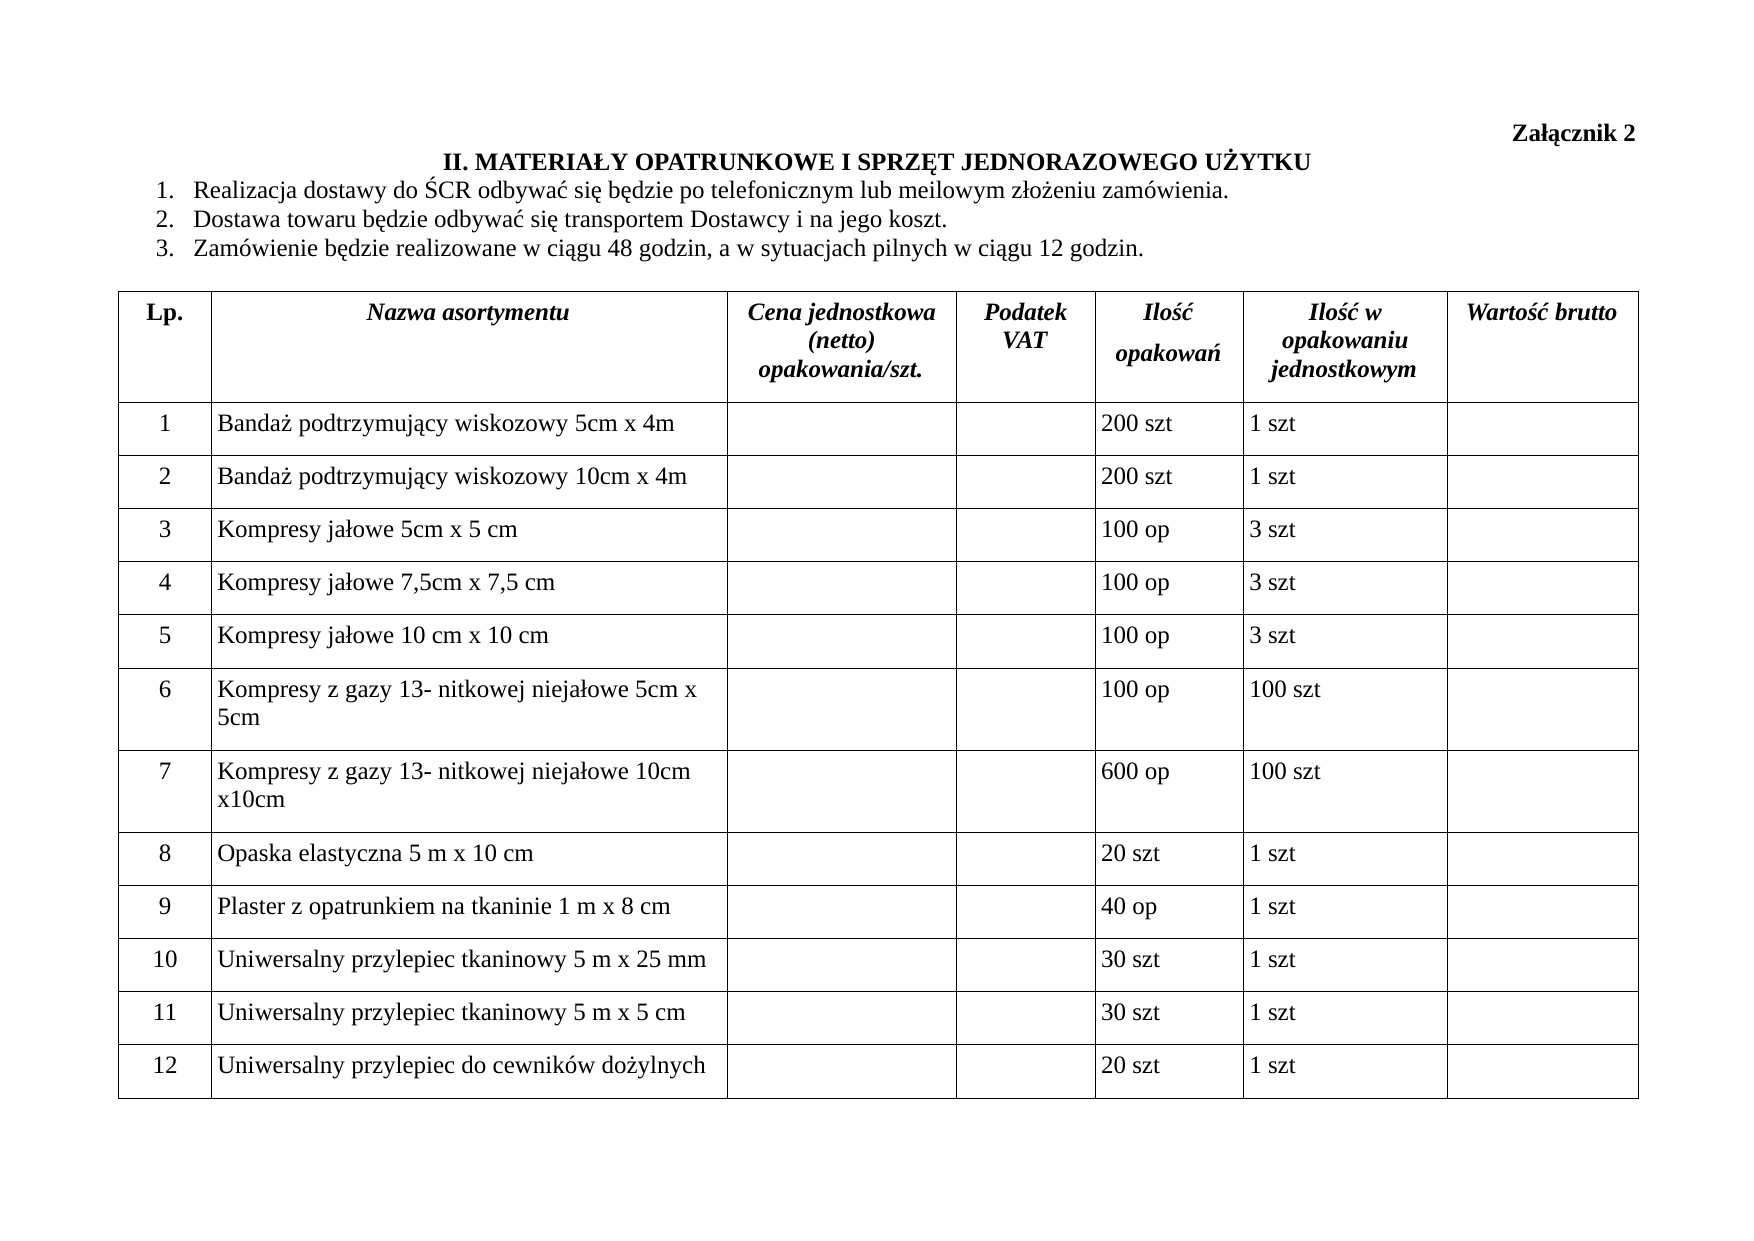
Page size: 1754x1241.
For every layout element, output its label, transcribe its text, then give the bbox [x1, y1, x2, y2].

table_cell 1 szt [1244, 992, 1447, 1044]
table_cell Kompresy z gazy 13- nitkowej niejałowe 5cm x 5cm [212, 669, 727, 749]
table_cell Bandaż podtrzymujący wiskozowy 10cm x 4m [212, 456, 727, 508]
table_header Ilość opakowań [1096, 292, 1243, 401]
table_cell 30 szt [1096, 939, 1243, 991]
table_cell Uniwersalny przylepiec do cewników dożylnych [212, 1045, 727, 1098]
table_cell [957, 562, 1095, 614]
table_cell [728, 669, 956, 749]
table_cell Uniwersalny przylepiec tkaninowy 5 m x 5 cm [212, 992, 727, 1044]
table_cell 4 [119, 562, 211, 614]
table_cell 3 szt [1244, 615, 1447, 667]
table_cell 9 [119, 886, 211, 938]
table_header Podatek VAT [957, 292, 1095, 401]
table_cell 100 op [1096, 509, 1243, 561]
table_cell Opaska elastyczna 5 m x 10 cm [212, 833, 727, 885]
table_cell 1 szt [1244, 833, 1447, 885]
table_cell 8 [119, 833, 211, 885]
table_cell [728, 509, 956, 561]
table_cell [957, 456, 1095, 508]
table_header Wartość brutto [1448, 292, 1638, 401]
table_cell [728, 992, 956, 1044]
list Realizacja dostawy do ŚCR odbywać się będzie po telefonicznym lub meilowym złożeniu zamówienia. [156, 176, 1636, 204]
list Zamówienie będzie realizowane w ciągu 48 godzin, a w sytuacjach pilnych w ciągu 12 godzin. [156, 233, 1636, 262]
table_cell [1448, 615, 1638, 667]
table_cell [957, 939, 1095, 991]
table_cell [957, 403, 1095, 454]
table_cell [957, 751, 1095, 831]
table_cell [957, 886, 1095, 938]
table_cell [728, 403, 956, 454]
table_cell [957, 615, 1095, 667]
table_cell Kompresy jałowe 5cm x 5 cm [212, 509, 727, 561]
table_cell 5 [119, 615, 211, 667]
table_cell 11 [119, 992, 211, 1044]
table_cell 3 szt [1244, 509, 1447, 561]
table_cell Kompresy jałowe 10 cm x 10 cm [212, 615, 727, 667]
table_cell [1448, 456, 1638, 508]
table_cell [728, 456, 956, 508]
table_cell 1 szt [1244, 1045, 1447, 1098]
table_cell [957, 833, 1095, 885]
table_cell [1448, 509, 1638, 561]
table_cell [1448, 751, 1638, 831]
table_cell Uniwersalny przylepiec tkaninowy 5 m x 25 mm [212, 939, 727, 991]
text II. MATERIAŁY OPATRUNKOWE I SPRZĘT JEDNORAZOWEGO UŻYTKU [118, 147, 1636, 176]
table_cell [728, 886, 956, 938]
table_cell [1448, 669, 1638, 749]
table_cell 30 szt [1096, 992, 1243, 1044]
table_cell 1 [119, 403, 211, 454]
table_cell 1 szt [1244, 456, 1447, 508]
table_cell 600 op [1096, 751, 1243, 831]
table_cell [1448, 886, 1638, 938]
table_cell [1448, 992, 1638, 1044]
table_cell 100 op [1096, 615, 1243, 667]
table_cell [1448, 833, 1638, 885]
table_cell [1448, 1045, 1638, 1098]
table_cell 20 szt [1096, 833, 1243, 885]
table_cell 1 szt [1244, 939, 1447, 991]
table_cell 3 [119, 509, 211, 561]
table_header Lp. [119, 292, 211, 401]
table_cell [728, 1045, 956, 1098]
table_header Ilość w opakowaniu jednostkowym [1244, 292, 1447, 401]
table_cell 6 [119, 669, 211, 749]
table_cell [957, 992, 1095, 1044]
table_cell [1448, 403, 1638, 454]
table_cell [957, 509, 1095, 561]
table_header Cena jednostkowa (netto) opakowania/szt. [728, 292, 956, 401]
table_cell 1 szt [1244, 886, 1447, 938]
table_cell 12 [119, 1045, 211, 1098]
table_cell [728, 615, 956, 667]
table_cell 1 szt [1244, 403, 1447, 454]
table_cell Bandaż podtrzymujący wiskozowy 5cm x 4m [212, 403, 727, 454]
table_cell 200 szt [1096, 456, 1243, 508]
table_cell 100 op [1096, 562, 1243, 614]
text Załącznik 2 [118, 118, 1636, 147]
table_cell Kompresy z gazy 13- nitkowej niejałowe 10cm x10cm [212, 751, 727, 831]
table_cell 100 op [1096, 669, 1243, 749]
table_cell 2 [119, 456, 211, 508]
table_cell 7 [119, 751, 211, 831]
table_cell 100 szt [1244, 669, 1447, 749]
list Dostawa towaru będzie odbywać się transportem Dostawcy i na jego koszt. [156, 204, 1636, 233]
table_cell 10 [119, 939, 211, 991]
table_header Nazwa asortymentu [212, 292, 727, 401]
table_cell [728, 751, 956, 831]
table_cell 20 szt [1096, 1045, 1243, 1098]
table_cell 100 szt [1244, 751, 1447, 831]
table_cell [1448, 939, 1638, 991]
table_cell [957, 1045, 1095, 1098]
table_cell [728, 939, 956, 991]
table_cell 3 szt [1244, 562, 1447, 614]
table_cell Plaster z opatrunkiem na tkaninie 1 m x 8 cm [212, 886, 727, 938]
table_cell [1448, 562, 1638, 614]
table_cell 40 op [1096, 886, 1243, 938]
table_cell Kompresy jałowe 7,5cm x 7,5 cm [212, 562, 727, 614]
table_cell [728, 833, 956, 885]
table_cell [957, 669, 1095, 749]
table_cell [728, 562, 956, 614]
table_cell 200 szt [1096, 403, 1243, 454]
